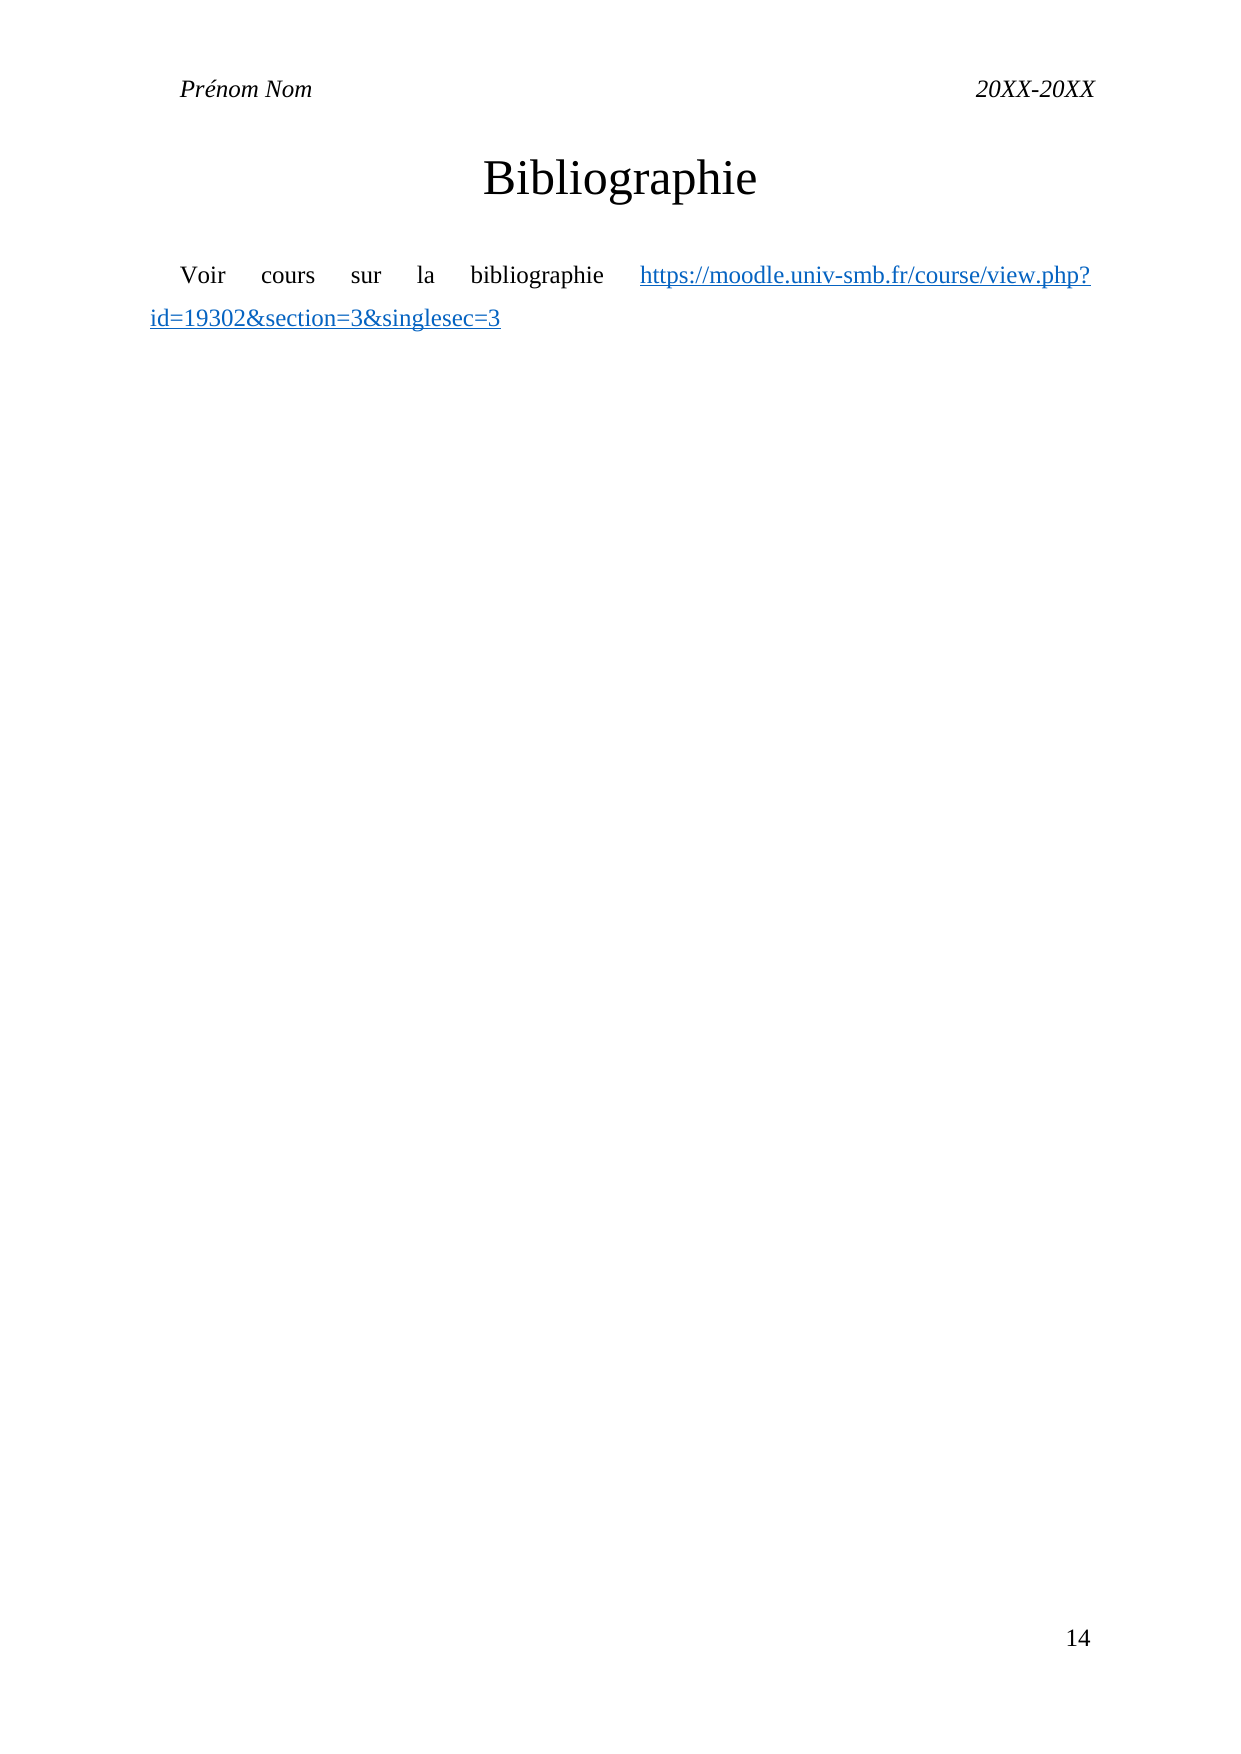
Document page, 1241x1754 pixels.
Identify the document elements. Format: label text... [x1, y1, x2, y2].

title Bibliographie [150, 148, 1090, 205]
text Voir cours sur la bibliographie https://moodle.univ-smb.fr/course/view.php?id=19302&section=3&singlesec=3 [150, 260, 1090, 332]
